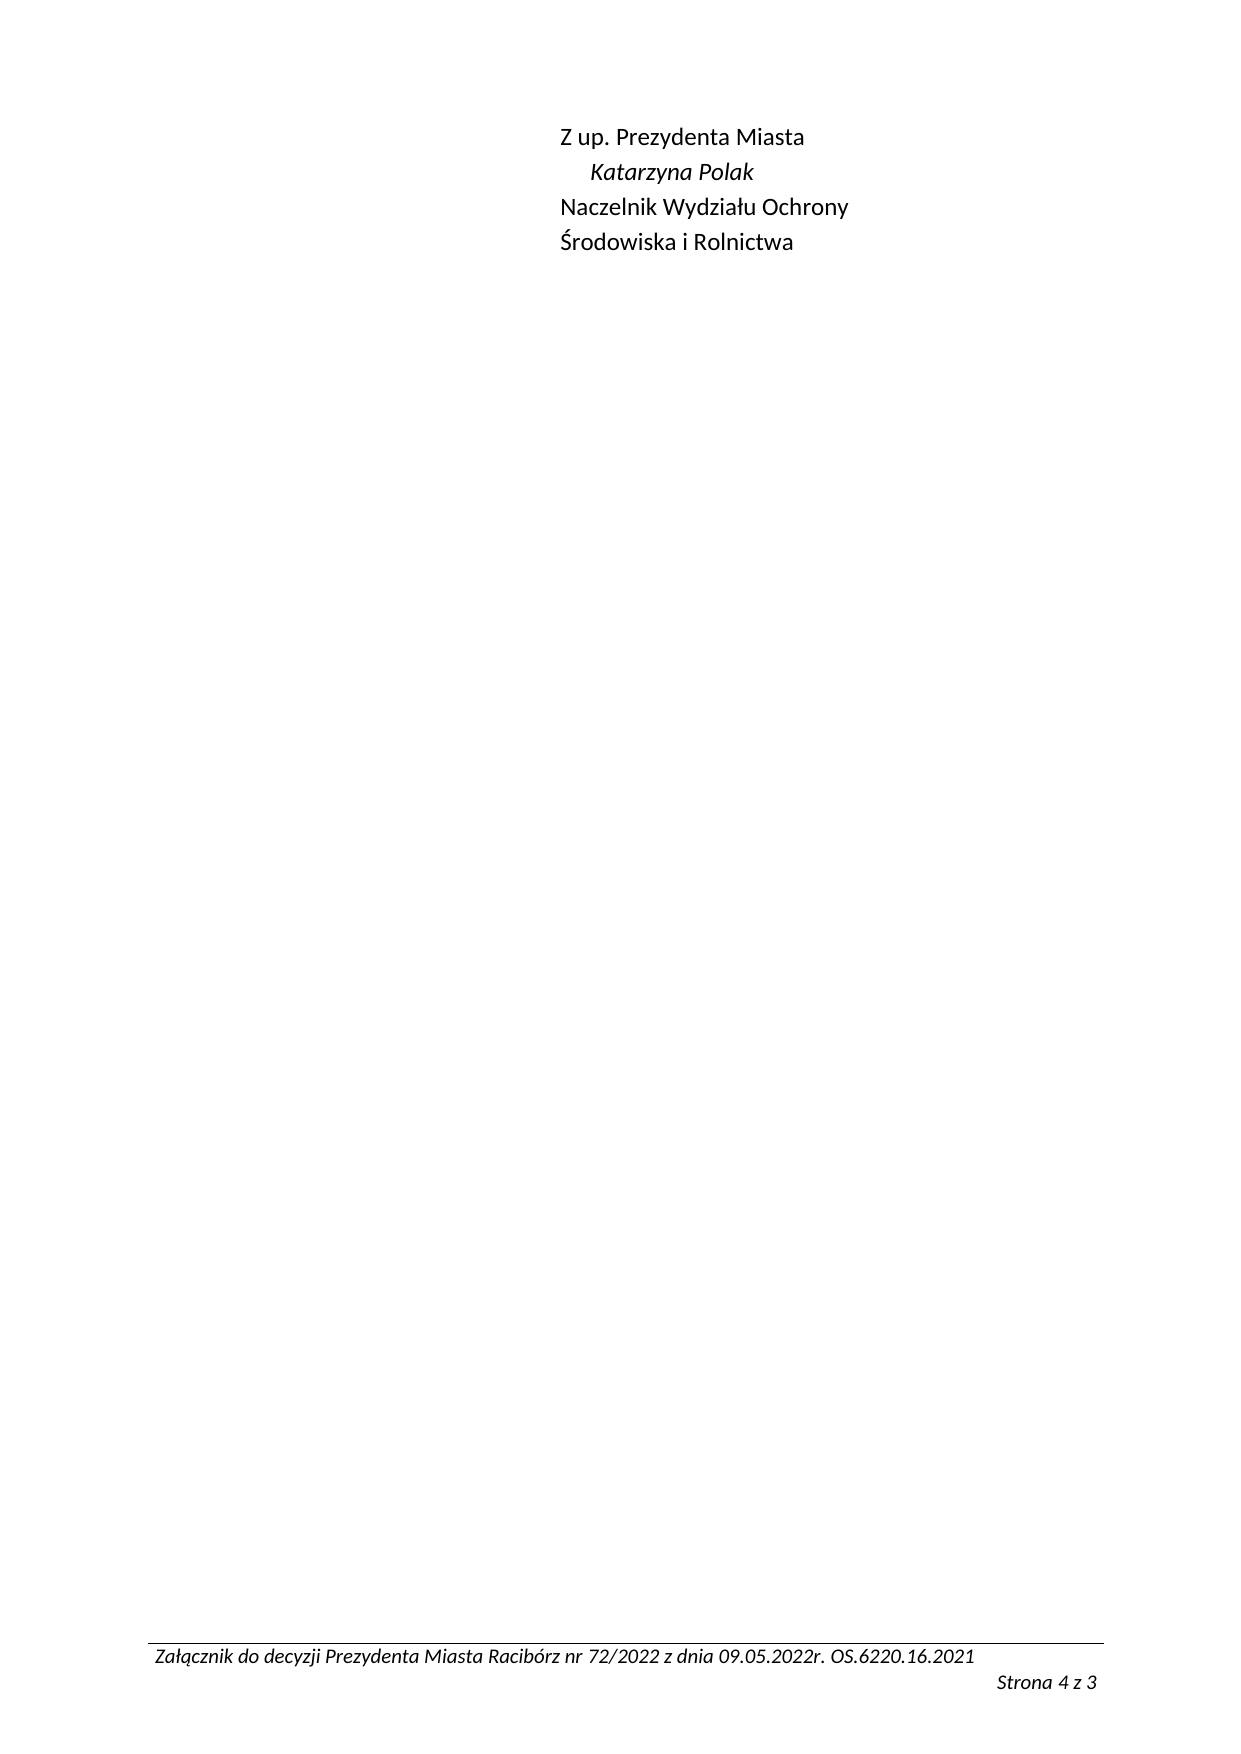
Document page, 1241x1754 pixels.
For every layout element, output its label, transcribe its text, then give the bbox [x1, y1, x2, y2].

list Z up. Prezydenta Miasta Katarzyna Polak Naczelnik Wydziału Ochrony Środowiska i Rolnictwa [523, 121, 1093, 257]
